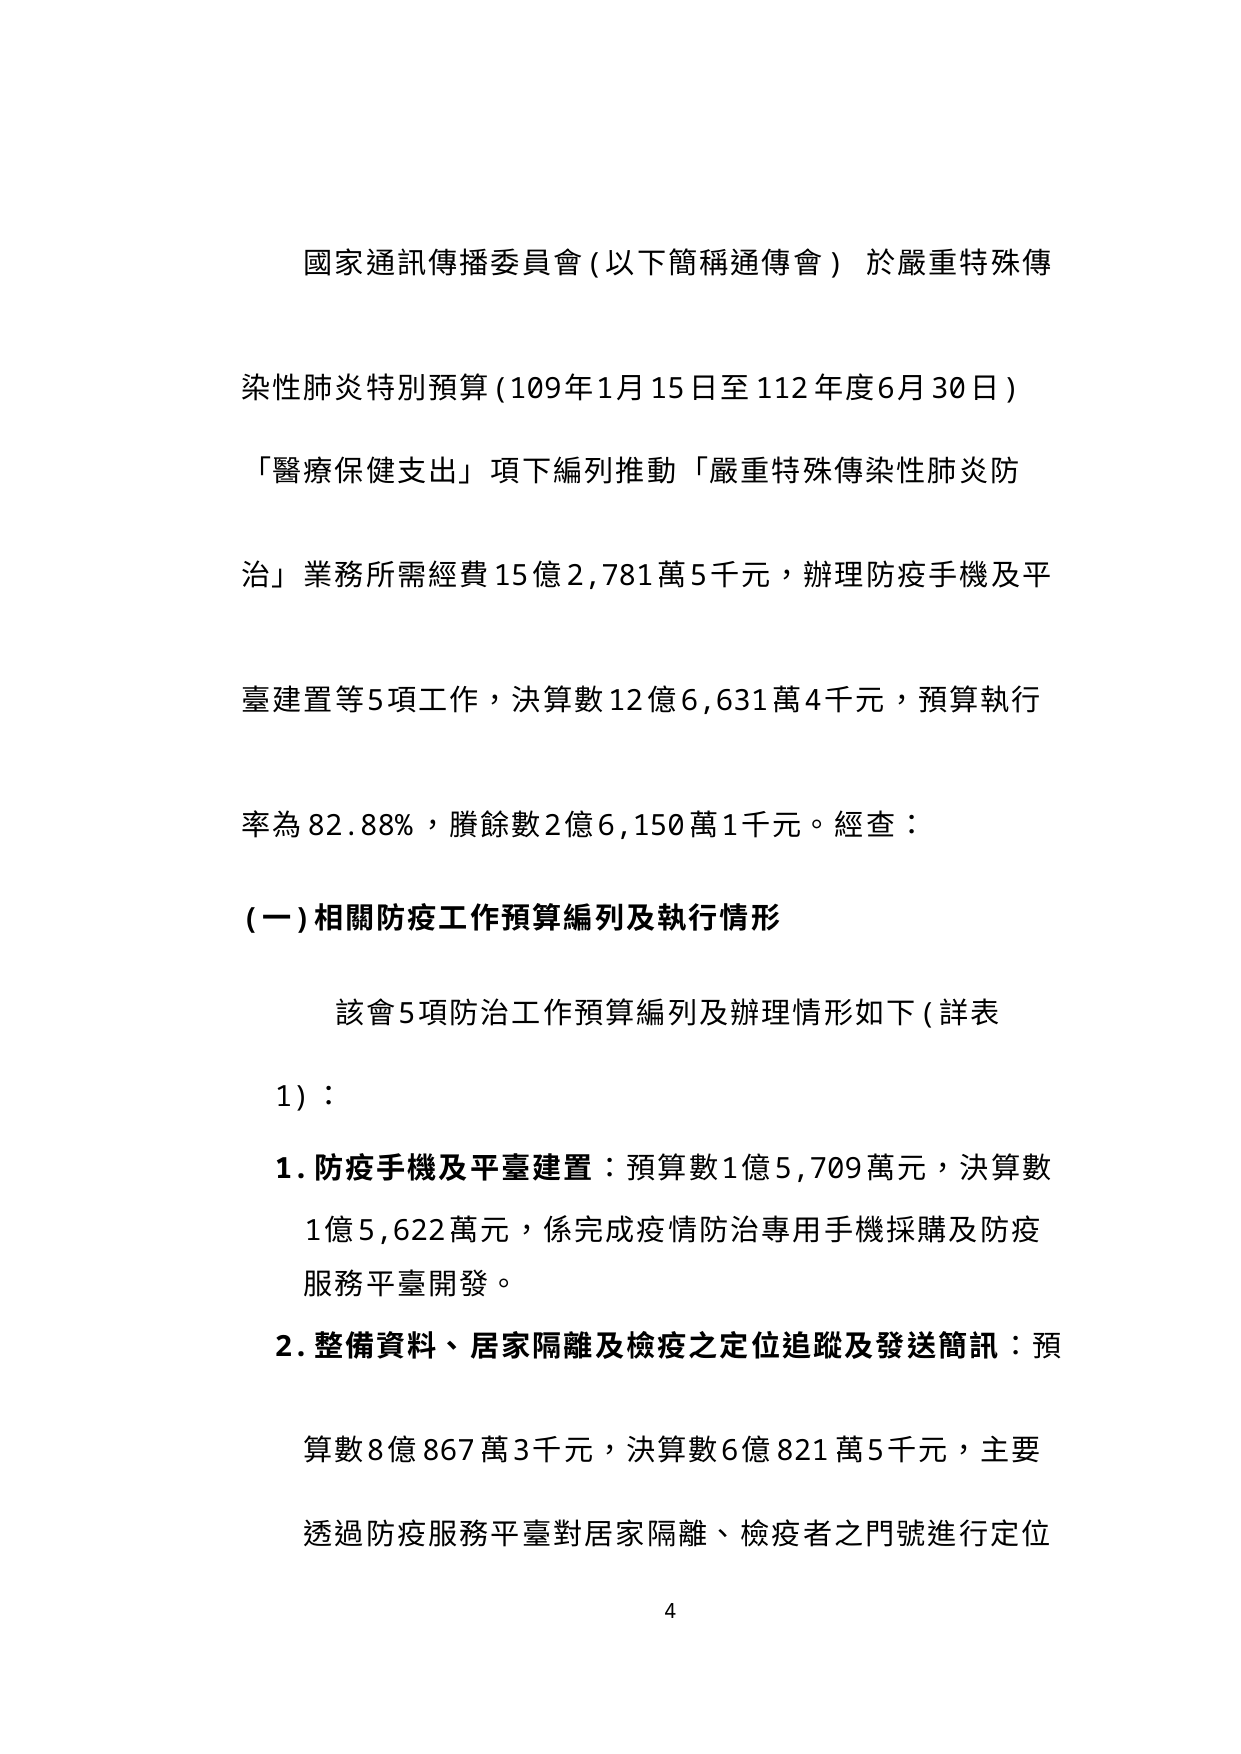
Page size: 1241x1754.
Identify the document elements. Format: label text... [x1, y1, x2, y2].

text 1.防疫手機及平臺建置：預算數1億5,709萬元，決算數1億5,622萬元，係完成疫情防治專用手機採購及防疫服務平臺開發。 [266, 1115, 1063, 1302]
text 國家通訊傳播委員會(以下簡稱通傳會) 於嚴重特殊傳染性肺炎特別預算(109年1月15日至112年度6月30日)「醫療保健支出」項下編列推動「嚴重特殊傳染性肺炎防治」業務所需經費15億2,781萬5千元，辦理防疫手機及平臺建置等5項工作，決算數12億6,631萬4千元，預算執行率為82.88%，賸餘數2億6,150萬1千元。經查： [236, 177, 1063, 865]
text 該會5項防治工作預算編列及辦理情形如下(詳表1)： [266, 927, 1063, 1115]
text (一)相關防疫工作預算編列及執行情形 [236, 865, 1063, 927]
text 2.整備資料、居家隔離及檢疫之定位追蹤及發送簡訊：預算數8億867萬3千元，決算數6億821萬5千元，主要透過防疫服務平臺對居家隔離、檢疫者之門號進行定位 [266, 1302, 1063, 1552]
